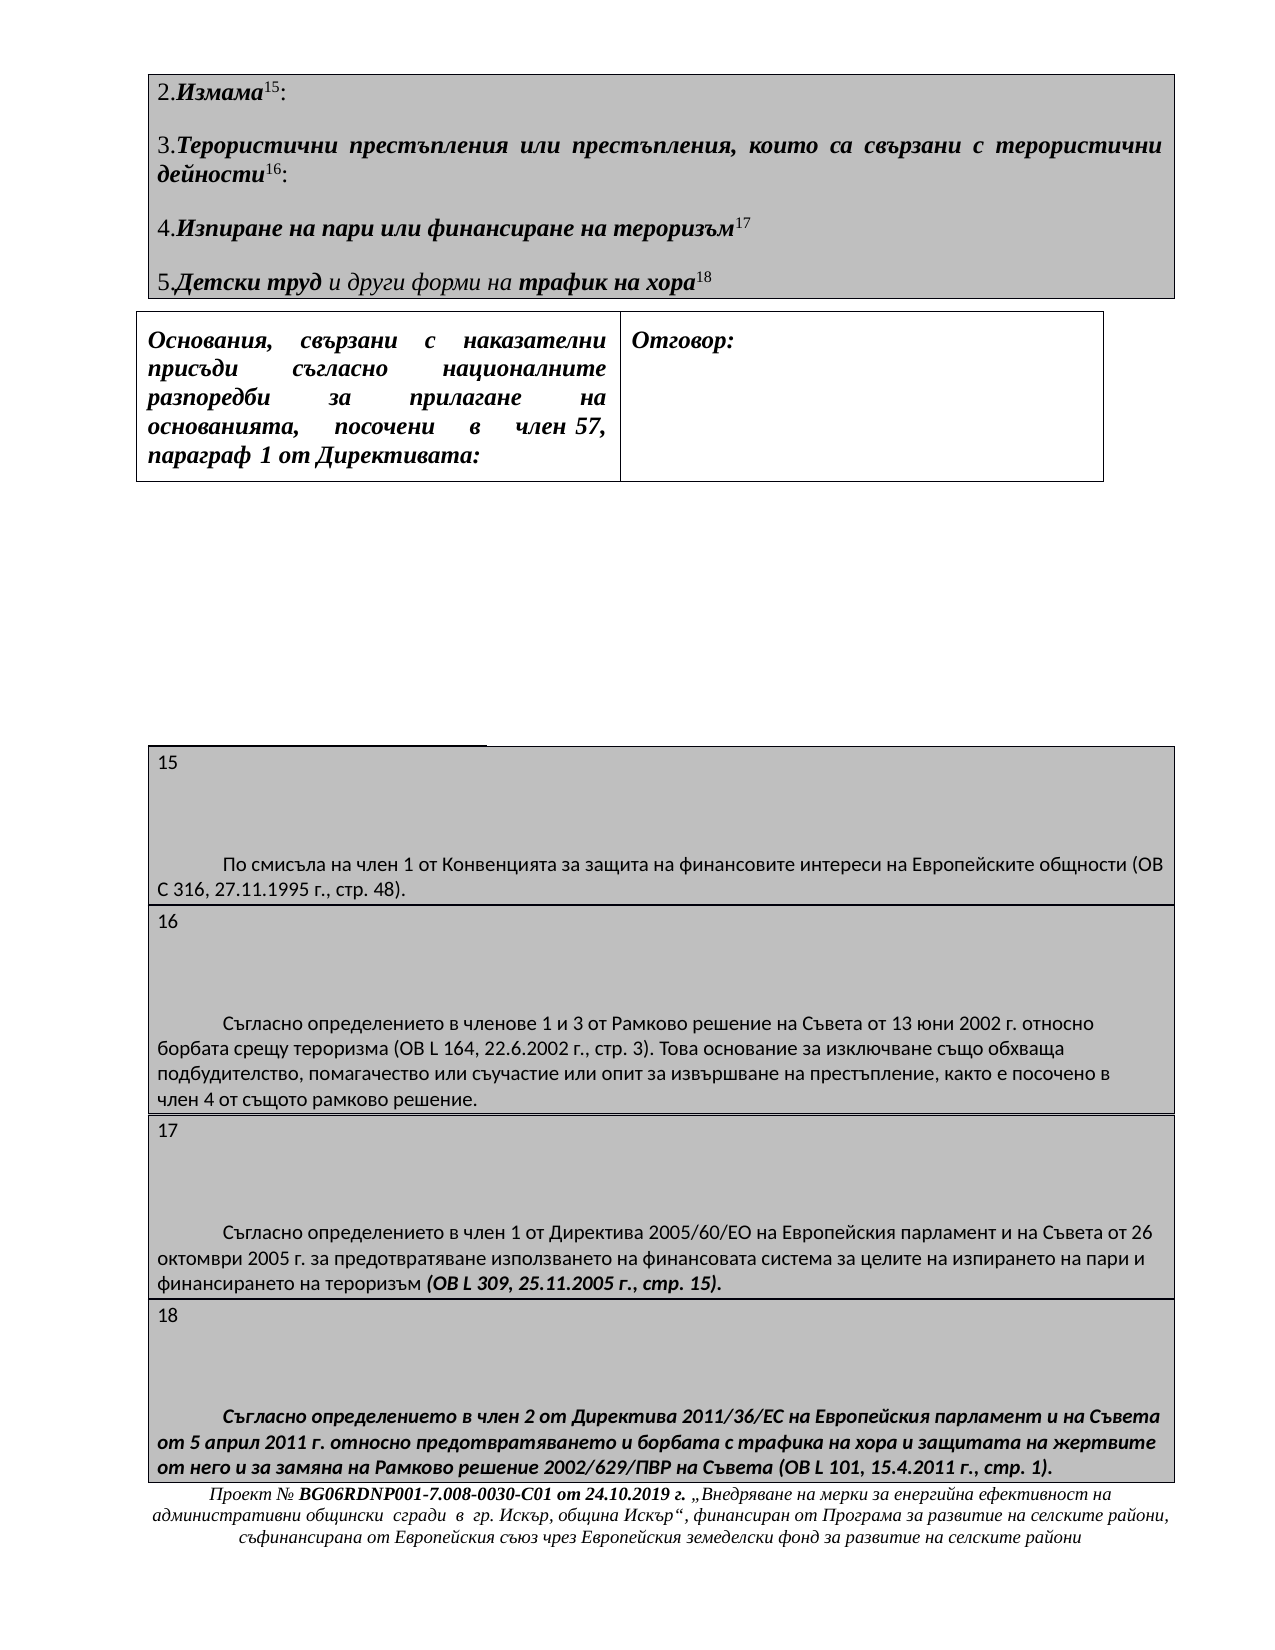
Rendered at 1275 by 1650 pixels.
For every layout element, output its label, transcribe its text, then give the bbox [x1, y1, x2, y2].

list Терористични престъпления или престъпления, които са свързани с терористични дейности: [149, 127, 1174, 188]
table_header Основания, свързани с наказателни присъди съгласно националните разпоредби за прилагане на основанията, посочени в член 57, параграф 1 от Директивата: [137, 312, 620, 481]
list Измама: [149, 75, 1174, 106]
list Съгласно определението в членове 1 и 3 от Рамково решение на Съвета от 13 юни 2002 г. относно борбата срещу тероризма (ОВ L 164, 22.6.2002 г., стр. 3). Това основание за изключване също обхваща подбудителство, помагачество или съучастие или опит за извършване на престъпление, както е посочено в член 4 от същото рамково решение. [149, 906, 1174, 1113]
list Съгласно определението в член 1 от Директива 2005/60/ЕО на Европейския парламент и на Съвета от 26 октомври 2005 г. за предотвратяване използването на финансовата система за целите на изпирането на пари и финансирането на тероризъм (ОВ L 309, 25.11.2005 г., стр. 15). [149, 1116, 1174, 1298]
list Детски труд и други форми на трафик на хора [149, 264, 1174, 298]
list Съгласно определението в член 2 от Директива 2011/36/ЕС на Европейския парламент и на Съвета от 5 април 2011 г. относно предотвратяването и борбата с трафика на хора и защитата на жертвите от него и за замяна на Рамково решение 2002/629/ПВР на Съвета (ОВ L 101, 15.4.2011 г., стр. 1). [149, 1300, 1174, 1482]
list По смисъла на член 1 от Конвенцията за защита на финансовите интереси на Европейските общности (ОВ C 316, 27.11.1995 г., стр. 48). [149, 747, 1174, 904]
table_header Отговор: [621, 312, 1103, 481]
list Изпиране на пари или финансиране на тероризъм [149, 210, 1174, 242]
